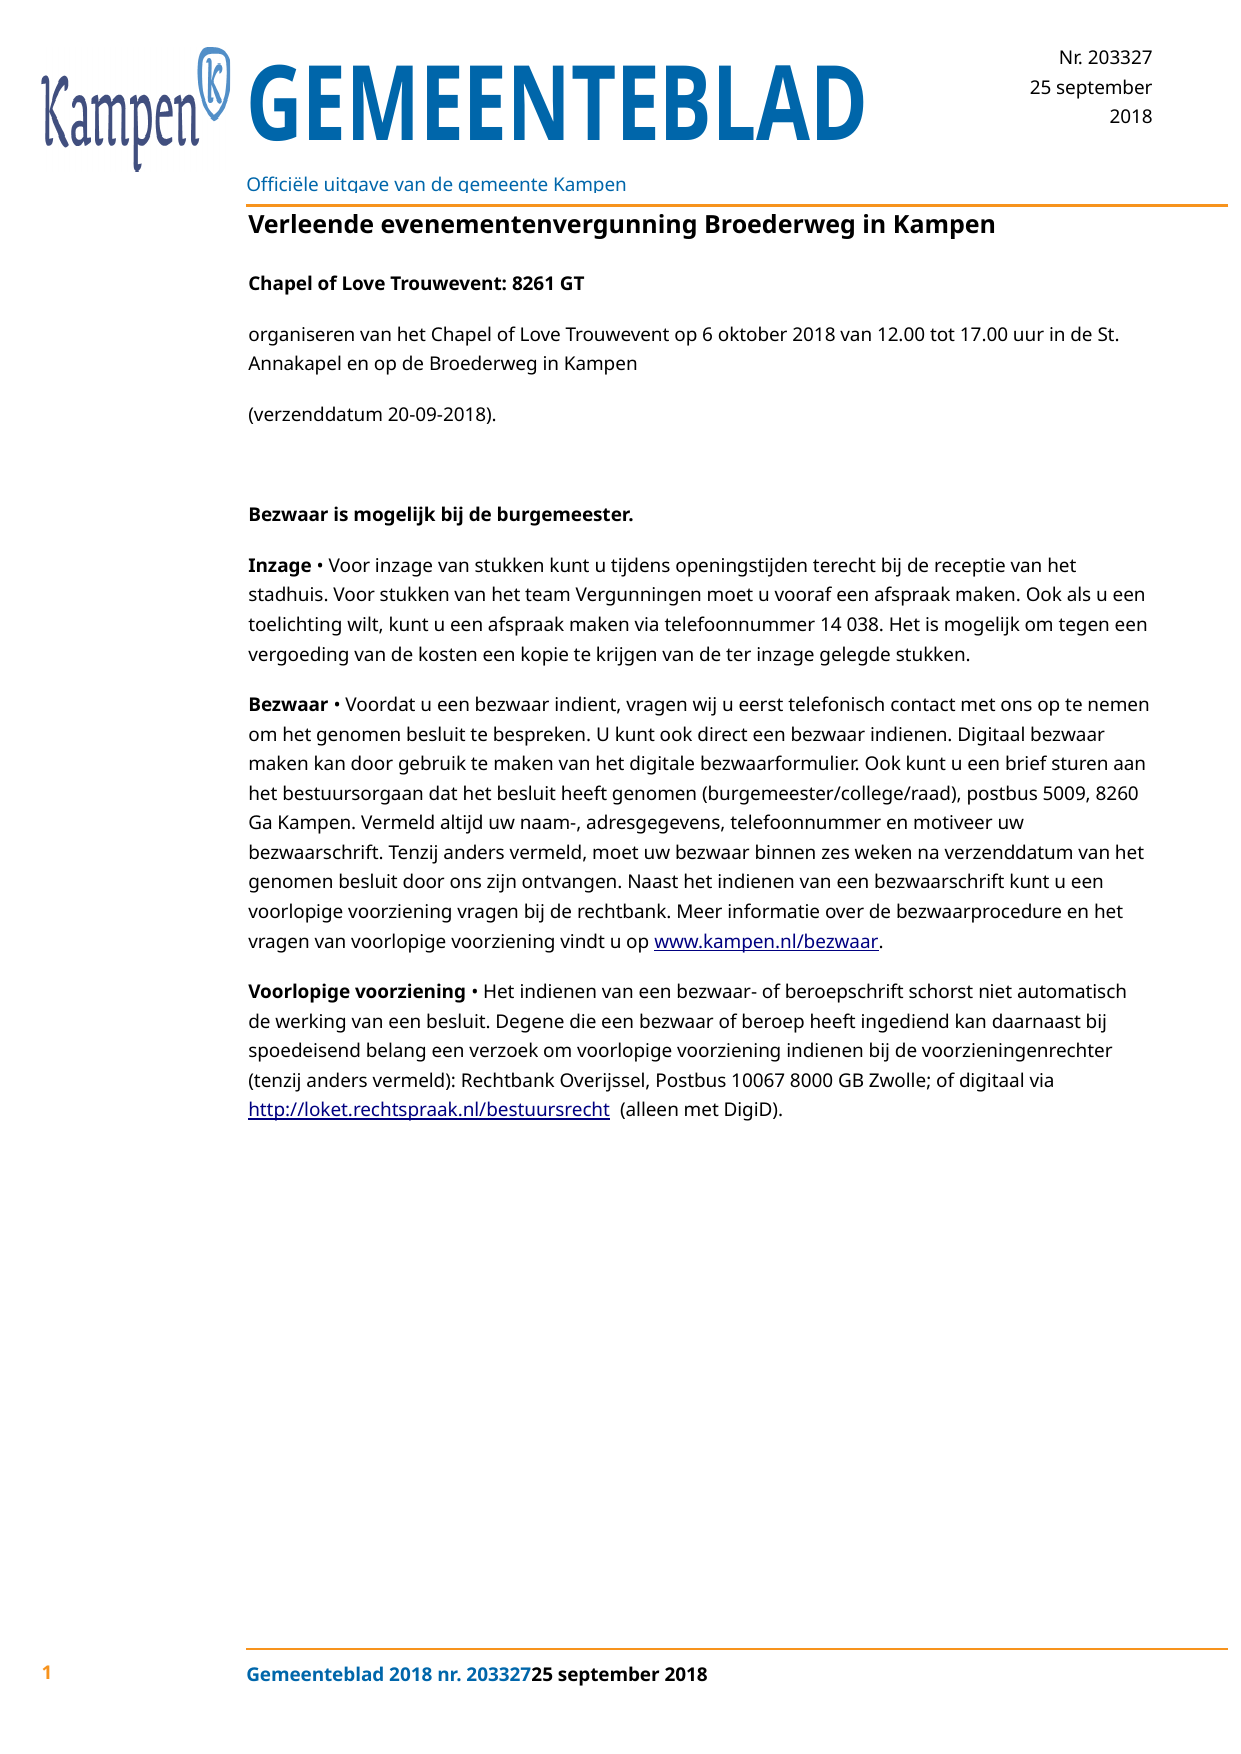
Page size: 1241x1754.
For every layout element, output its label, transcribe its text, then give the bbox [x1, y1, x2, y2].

text organiseren van het Chapel of Love Trouwevent op 6 oktober 2018 van 12.00 tot 17.00 uur in de St. Annakapel en op de Broederweg in Kampen [248, 321, 1152, 376]
text Voorlopige voorziening • Het indienen van een bezwaar- of beroepschrift schorst niet automatisch de werking van een besluit. Degene die een bezwaar of beroep heeft ingediend kan daarnaast bij spoedeisend belang een verzoek om voorlopige voorziening indienen bij de voorzieningenrechter (tenzij anders vermeld): Rechtbank Overijssel, Postbus 10067 8000 GB Zwolle; of digitaal via http://loket.rechtspraak.nl/bestuursrecht (alleen met DigiD). [248, 978, 1152, 1122]
text Bezwaar is mogelijk bij de burgemeester. [248, 502, 1152, 527]
text Bezwaar • Voordat u een bezwaar indient, vragen wij u eerst telefonisch contact met ons op te nemen om het genomen besluit te bespreken. U kunt ook direct een bezwaar indienen. Digitaal bezwaar maken kan door gebruik te maken van het digitale bezwaarformulier. Ook kunt u een brief sturen aan het bestuursorgaan dat het besluit heeft genomen (burgemeester/college/raad), postbus 5009, 8260 Ga Kampen. Vermeld altijd uw naam-, adresgegevens, telefoonnummer en motiveer uw bezwaarschrift. Tenzij anders vermeld, moet uw bezwaar binnen zes weken na verzenddatum van het genomen besluit door ons zijn ontvangen. Naast het indienen van een bezwaarschrift kunt u een voorlopige voorziening vragen bij de rechtbank. Meer informatie over de bezwaarprocedure en het vragen van voorlopige voorziening vindt u op www.kampen.nl/bezwaar. [248, 691, 1152, 953]
text (verzenddatum 20-09-2018). [248, 401, 1152, 426]
text Chapel of Love Trouwevent: 8261 GT [248, 270, 1152, 296]
text Inzage • Voor inzage van stukken kunt u tijdens openingstijden terecht bij de receptie van het stadhuis. Voor stukken van het team Vergunningen moet u vooraf een afspraak maken. Ook als u een toelichting wilt, kunt u een afspraak maken via telefoonnummer 14 038. Het is mogelijk om tegen een vergoeding van de kosten een kopie te krijgen van de ter inzage gelegde stukken. [248, 552, 1152, 666]
picture [41, 47, 231, 172]
text Verleende evenementenvergunning Broederweg in Kampen [248, 207, 1152, 241]
